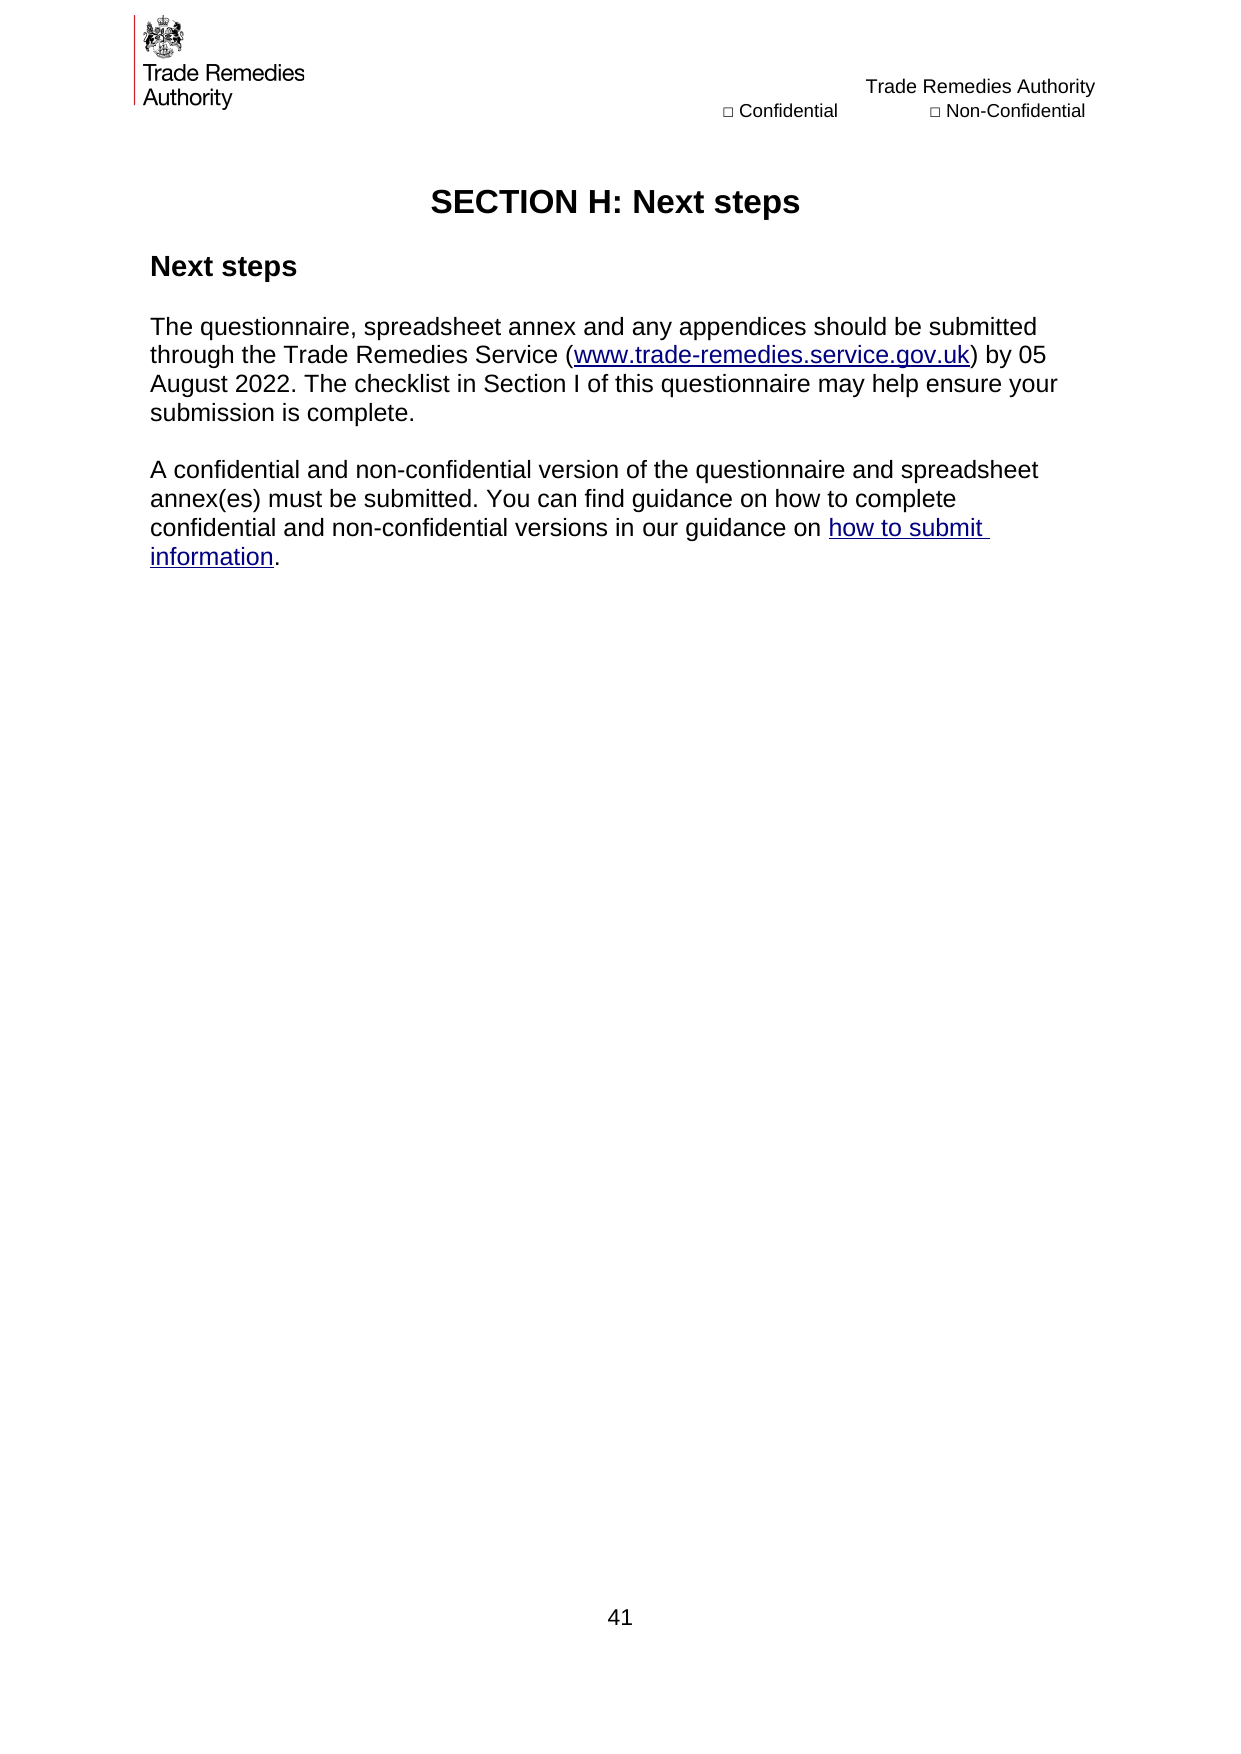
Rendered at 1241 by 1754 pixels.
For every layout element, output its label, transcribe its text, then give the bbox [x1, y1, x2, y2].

text The questionnaire, spreadsheet annex and any appendices should be submitted through the Trade Remedies Service (www.trade-remedies.service.gov.uk) by 05 August 2022. The checklist in Section I of this questionnaire may help ensure your submission is complete. [150, 312, 1090, 427]
subtitle Next steps [150, 249, 1090, 283]
text A confidential and non-confidential version of the questionnaire and spreadsheet annex(es) must be submitted. You can find guidance on how to complete confidential and non-confidential versions in our guidance on how to submit information. [150, 456, 1090, 571]
subtitle SECTION H: Next steps [150, 182, 1090, 221]
